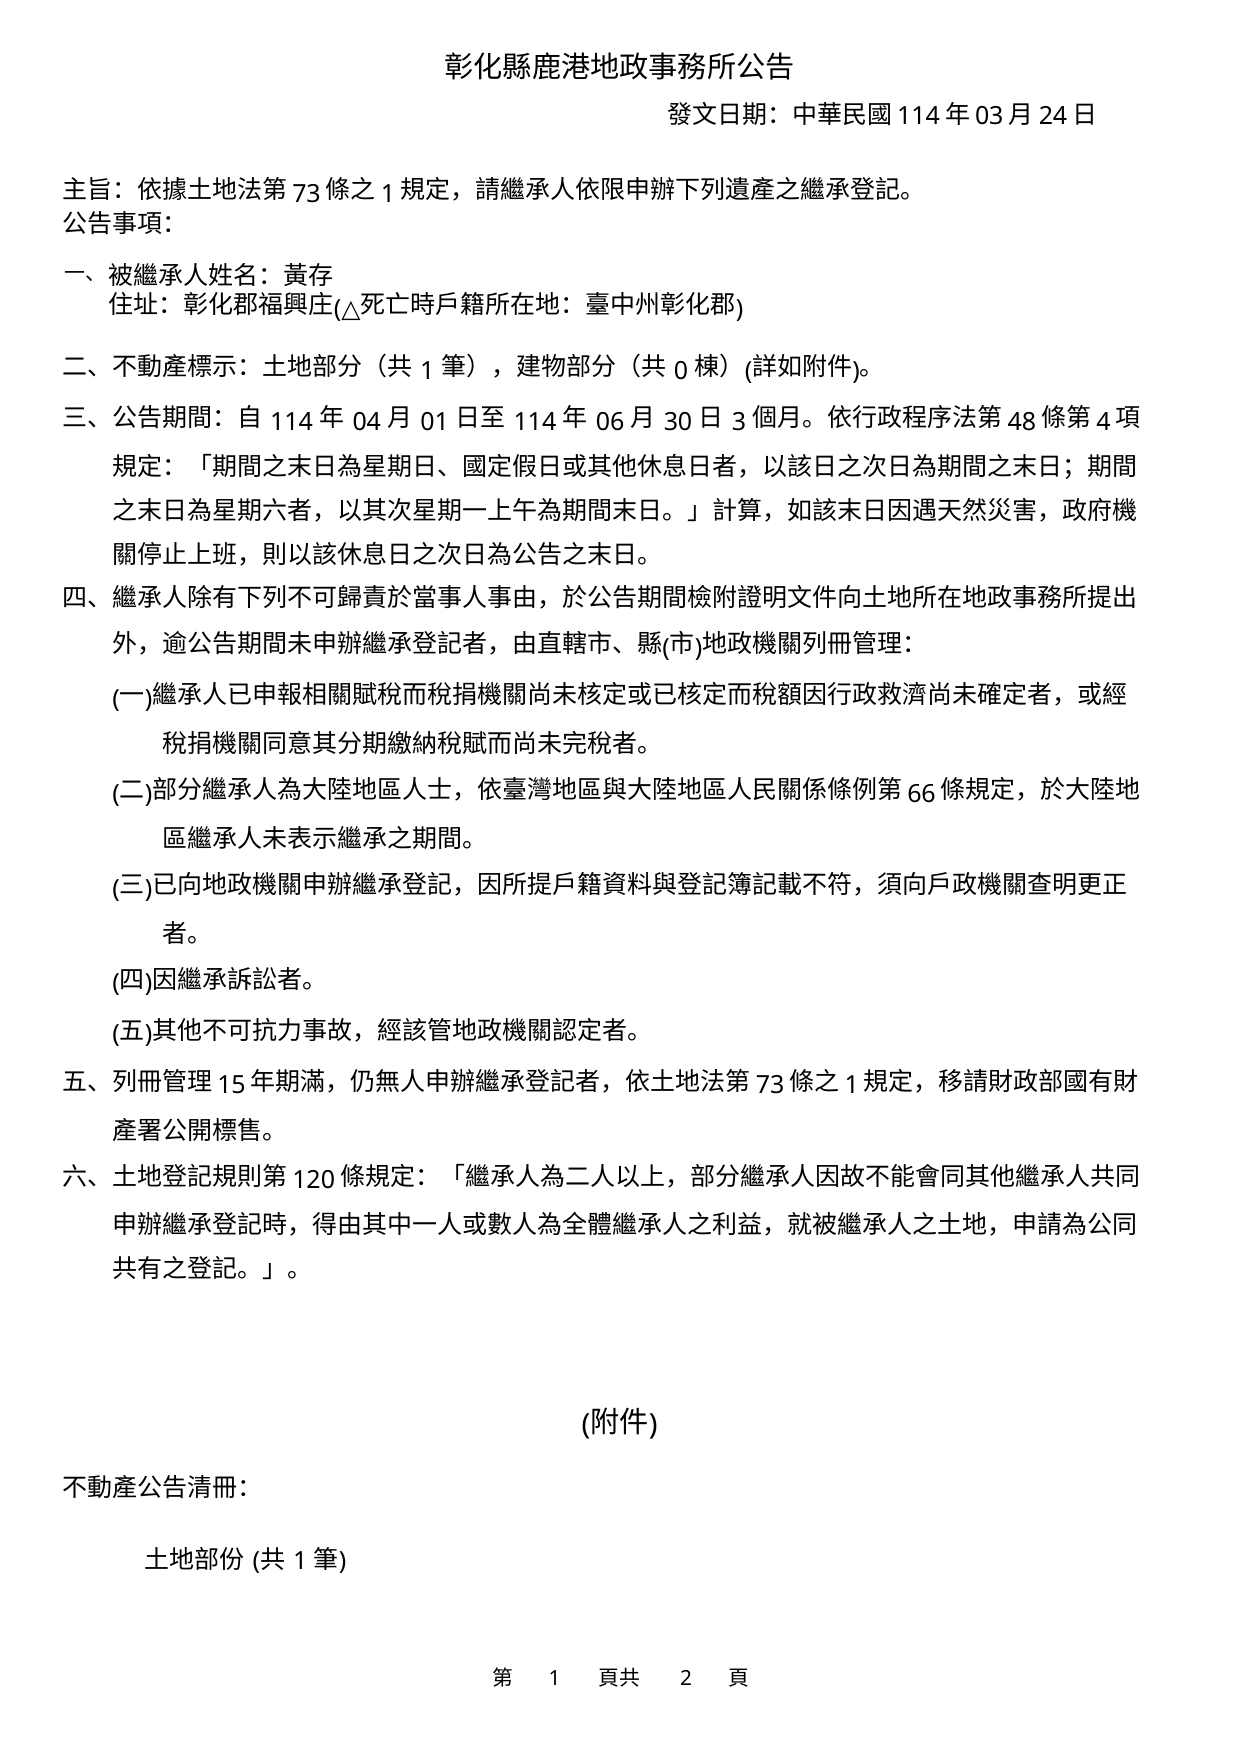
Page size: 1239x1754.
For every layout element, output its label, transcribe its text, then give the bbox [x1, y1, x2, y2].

table_cell [1177, 1352, 1239, 1392]
table_cell 2 [653, 1658, 718, 1698]
table_cell [718, 135, 759, 176]
table_cell [523, 1352, 585, 1392]
table_cell [483, 135, 523, 176]
table_cell [667, 135, 718, 176]
table_cell [62, 95, 109, 135]
table_cell [653, 135, 667, 176]
table_cell [1177, 353, 1239, 1352]
table_cell [483, 1598, 523, 1657]
table_cell [1177, 176, 1239, 216]
table_header [483, 0, 523, 41]
table_cell [0, 1352, 62, 1392]
table_header [585, 0, 653, 41]
table_cell [759, 1352, 1177, 1392]
table_cell [109, 1598, 482, 1657]
table_cell [1177, 1526, 1239, 1597]
table_cell [667, 1352, 718, 1392]
table_header [759, 0, 1177, 41]
table_cell [585, 95, 653, 135]
table_cell [0, 135, 62, 176]
table_header [653, 0, 667, 41]
table_cell [109, 1352, 482, 1392]
table_cell [759, 135, 1177, 176]
table_header [109, 0, 482, 41]
table_cell [1177, 41, 1239, 94]
table_cell [759, 1598, 1177, 1657]
table_cell [109, 95, 482, 135]
table_cell [0, 353, 62, 1352]
table_cell [0, 312, 62, 353]
table_cell [1177, 1598, 1239, 1657]
table_cell [1177, 261, 1239, 312]
table_cell 主旨：依據土地法第73條之1規定，請繼承人依限申辦下列遺產之繼承登記。 公告事項： [62, 176, 1177, 261]
table_cell [0, 1658, 62, 1698]
table_cell [62, 312, 109, 353]
table_cell [1177, 95, 1239, 135]
table_cell [585, 1352, 653, 1392]
table_cell [653, 1352, 667, 1392]
table_cell [523, 95, 585, 135]
table_cell [585, 1598, 653, 1657]
table_header [0, 0, 62, 41]
table_cell 二、不動產標示：土地部分（共 1 筆），建物部分（共 0 棟）(詳如附件)。 三、公告期間：自 114 年 04 月 01 日至 114 年 06 月 30 日 3 個月。依行政程序法第48條第4項 規定：「期間之末日為星期日、國定假日或其他休息日者，以該日之次日為期間之末日；期間 之末日為星期六者，以其次星期一上午為期間末日。」計算，如該末日因遇天然災害，政府機 關停止上班，則以該休息日之次日為公告之末日。 四、繼承人除有下列不可歸責於當事人事由，於公告期間檢附證明文件向土地所在地政事務所提出 外，逾公告期間未申辦繼承登記者，由直轄市、縣(市)地政機關列冊管理： (一)繼承人已申報相關賦稅而稅捐機關尚未核定或已核定而稅額因行政救濟尚未確定者，或經 稅捐機關同意其分期繳納稅賦而尚未完稅者。 (二)部分繼承人為大陸地區人士，依臺灣地區與大陸地區人民關係條例第66條規定，於大陸地 區繼承人未表示繼承之期間。 (三)已向地政機關申辦繼承登記，因所提戶籍資料與登記簿記載不符，須向戶政機關查明更正 者。 (四)因繼承訴訟者。 (五)其他不可抗力事故，經該管地政機關認定者。 五、列冊管理15年期滿，仍無人申辦繼承登記者，依土地法第73條之1規定，移請財政部國有財 產署公開標售。 六、土地登記規則第120條規定：「繼承人為二人以上，部分繼承人因故不能會同其他繼承人共同 申辦繼承登記時，得由其中一人或數人為全體繼承人之利益，就被繼承人之土地，申請為公同 共有之登記。」。 [62, 353, 1177, 1352]
table_cell 頁共 [585, 1658, 653, 1698]
table_cell [667, 1598, 718, 1657]
table_cell [109, 1658, 482, 1698]
table_cell [0, 1454, 62, 1526]
table_header [523, 0, 585, 41]
table_cell 被繼承人姓名：黃存 住址：彰化郡福興庄(△死亡時戶籍所在地：臺中州彰化郡) [109, 261, 1177, 353]
table_cell 一、 [62, 261, 109, 312]
table_cell [653, 1598, 667, 1657]
table_cell [62, 1658, 109, 1698]
table_cell [0, 216, 62, 261]
table_cell [0, 176, 62, 216]
table_header [1177, 0, 1239, 41]
table_cell (附件) [62, 1392, 1177, 1453]
table_cell [1177, 1392, 1239, 1453]
table_cell [1177, 1454, 1239, 1526]
table_cell [0, 261, 62, 312]
table_cell [718, 1352, 759, 1392]
table_cell 不動產公告清冊： [62, 1454, 1177, 1526]
table_cell 頁 [718, 1658, 759, 1698]
table_cell [1177, 1658, 1239, 1698]
table_cell [0, 1392, 62, 1453]
table_cell [62, 1598, 109, 1657]
table_header [62, 0, 109, 41]
table_cell [483, 95, 523, 135]
table_cell [653, 95, 667, 135]
table_cell [0, 1598, 62, 1657]
table_cell [1177, 135, 1239, 176]
table_cell 發文日期：中華民國114年03月24日 [667, 95, 1177, 135]
table_cell 1 [523, 1658, 585, 1698]
table_cell [523, 135, 585, 176]
table_cell [0, 95, 62, 135]
table_cell 土地部份 (共 1 筆) [62, 1526, 1177, 1597]
table_header [718, 0, 759, 41]
table_cell 彰化縣鹿港地政事務所公告 [62, 41, 1177, 94]
table_cell [585, 135, 653, 176]
table_cell [1177, 216, 1239, 261]
table_cell [62, 1352, 109, 1392]
table_cell [0, 41, 62, 94]
table_cell [483, 1352, 523, 1392]
table_cell [0, 1526, 62, 1597]
table_cell [759, 1658, 1177, 1698]
table_cell [62, 135, 109, 176]
table_cell 第 [483, 1658, 523, 1698]
table_header [667, 0, 718, 41]
table_cell [523, 1598, 585, 1657]
table_cell [718, 1598, 759, 1657]
table_cell [109, 135, 482, 176]
table_cell [1177, 312, 1239, 353]
